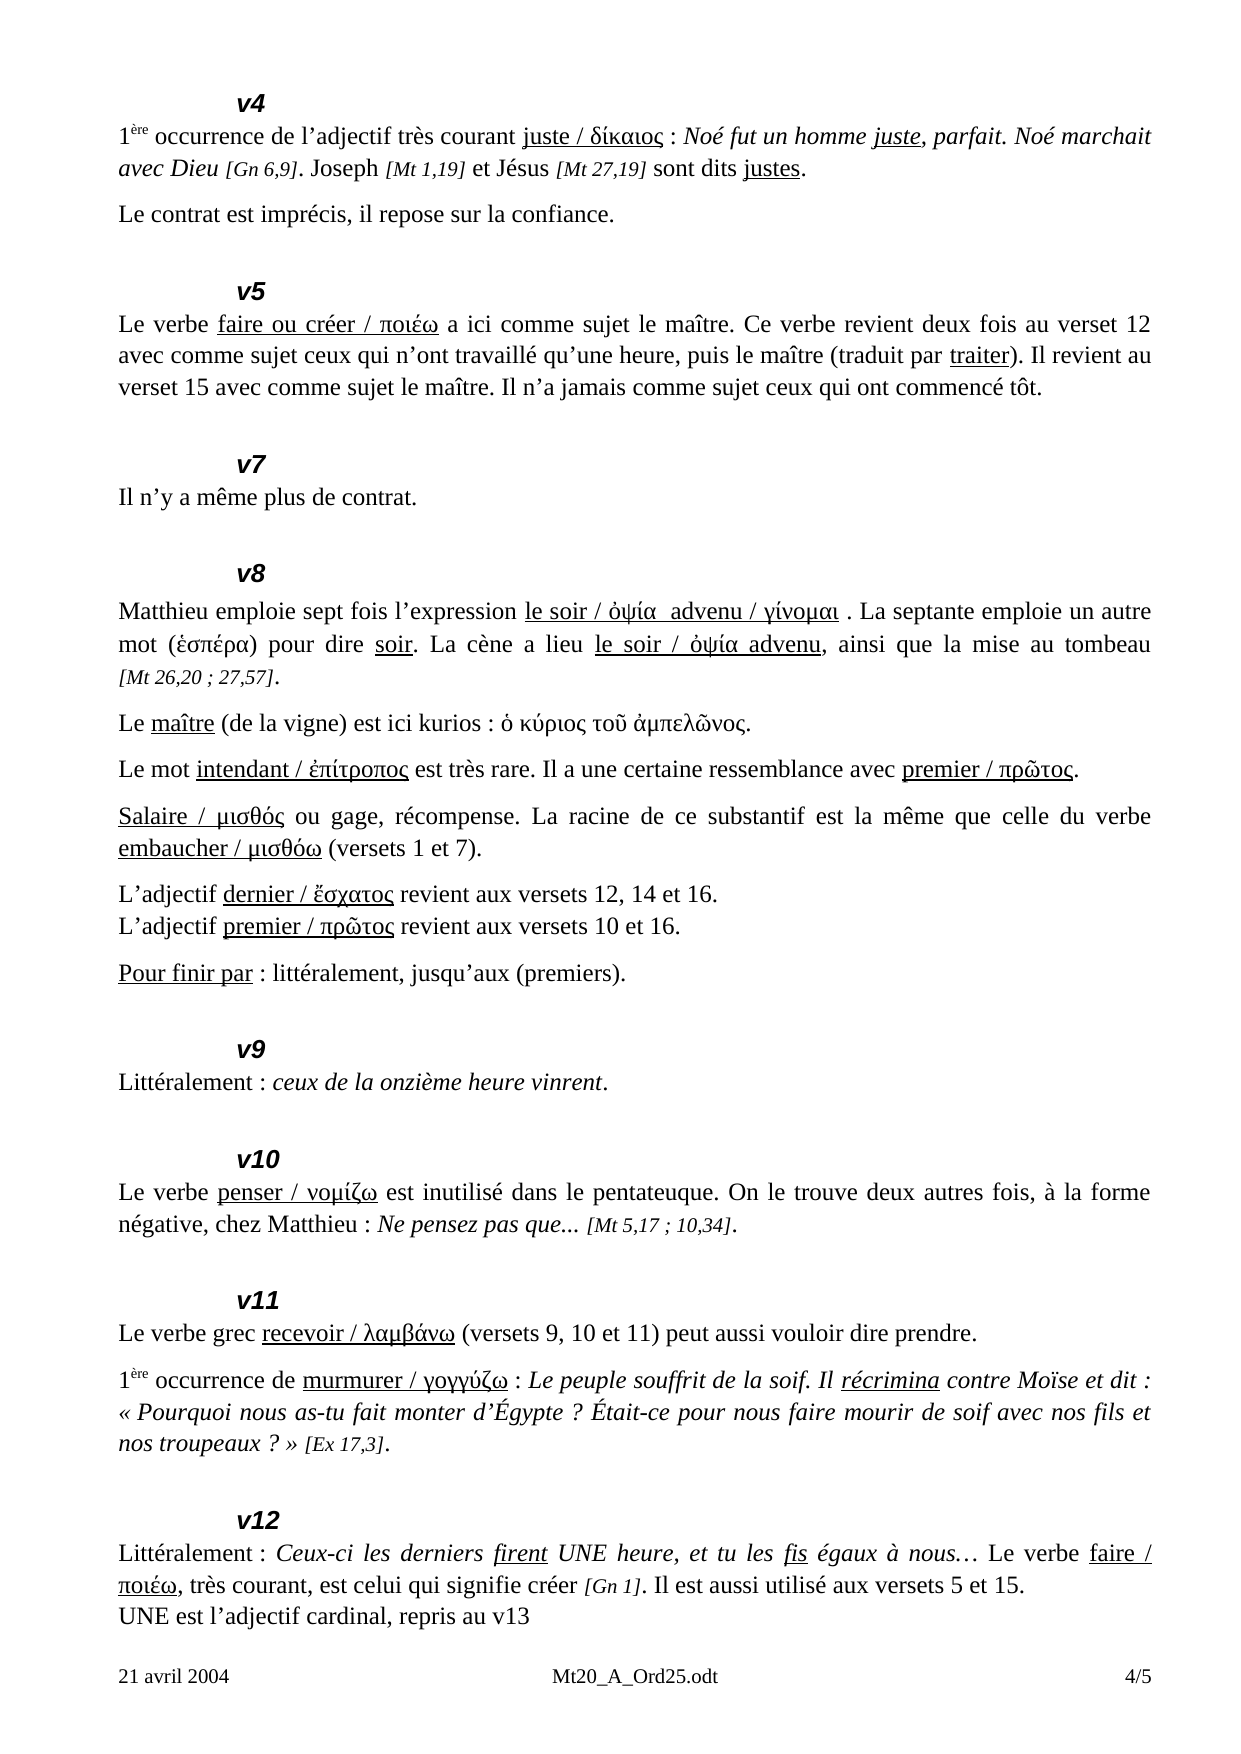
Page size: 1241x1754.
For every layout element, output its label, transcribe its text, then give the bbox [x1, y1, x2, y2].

text Il n’y a même plus de contrat. [118, 483, 1152, 511]
text L’adjectif premier / πρῶτος revient aux versets 10 et 16. [118, 912, 1152, 940]
text 1ère occurrence de murmurer / γογγύζω : Le peuple souffrit de la soif. Il récrimina contre Moïse et dit : « Pourquoi nous as-tu fait monter d’Égypte ? Était-ce pour nous faire mourir de soif avec nos fils et nos troupeaux ? » [Ex 17,3]. [118, 1366, 1152, 1457]
text Le contrat est imprécis, il repose sur la confiance. [118, 200, 1152, 228]
text Le verbe penser / νομίζω est inutilisé dans le pentateuque. On le trouve deux autres fois, à la forme négative, chez Matthieu : Ne pensez pas que... [Mt 5,17 ; 10,34]. [118, 1178, 1152, 1237]
text Littéralement : ceux de la onzième heure vinrent. [118, 1068, 1152, 1096]
text UNE est l’adjectif cardinal, repris au v13 [118, 1602, 1152, 1630]
subtitle v9 [236, 1035, 1152, 1064]
text Matthieu emploie sept fois l’expression le soir / ὀψία advenu / γίνομαι . La septante emploie un autre mot (ἑσπέρα) pour dire soir. La cène a lieu le soir / ὀψία advenu, ainsi que la mise au tombeau [Mt 26,20 ; 27,57]. [118, 592, 1152, 690]
subtitle v4 [236, 88, 1152, 118]
text Littéralement : Ceux-ci les derniers firent UNE heure, et tu les fis égaux à nous… Le verbe faire / ποιέω, très courant, est celui qui signifie créer [Gn 1]. Il est aussi utilisé aux versets 5 et 15. [118, 1539, 1152, 1598]
subtitle v10 [236, 1144, 1152, 1174]
text Salaire / μισθός ou gage, récompense. La racine de ce substantif est la même que celle du verbe embaucher / μισθόω (versets 1 et 7). [118, 802, 1152, 862]
text 1ère occurrence de l’adjectif très courant juste / δίκαιος : Noé fut un homme juste, parfait. Noé marchait avec Dieu [Gn 6,9]. Joseph [Mt 1,19] et Jésus [Mt 27,19] sont dits justes. [118, 122, 1152, 181]
text L’adjectif dernier / ἔσχατος revient aux versets 12, 14 et 16. [118, 880, 1152, 908]
subtitle v8 [236, 559, 1152, 588]
text Pour finir par : littéralement, jusqu’aux (premiers). [118, 959, 1152, 986]
subtitle v11 [236, 1286, 1152, 1315]
text Le maître (de la vigne) est ici kurios : ὁ κύριος τοῦ ἀμπελῶνος. [118, 709, 1152, 737]
text Le verbe faire ou créer / ποιέω a ici comme sujet le maître. Ce verbe revient deux fois au verset 12 avec comme sujet ceux qui n’ont travaillé qu’une heure, puis le maître (traduit par traiter). Il revient au verset 15 avec comme sujet le maître. Il n’a jamais comme sujet ceux qui ont commencé tôt. [118, 310, 1152, 401]
subtitle v5 [236, 276, 1152, 306]
subtitle v12 [236, 1506, 1152, 1535]
text Le mot intendant / ἐπίτροπος est très rare. Il a une certaine ressemblance avec premier / πρῶτος. [118, 756, 1152, 783]
text Le verbe grec recevoir / λαμβάνω (versets 9, 10 et 11) peut aussi vouloir dire prendre. [118, 1319, 1152, 1347]
subtitle v7 [236, 449, 1152, 479]
